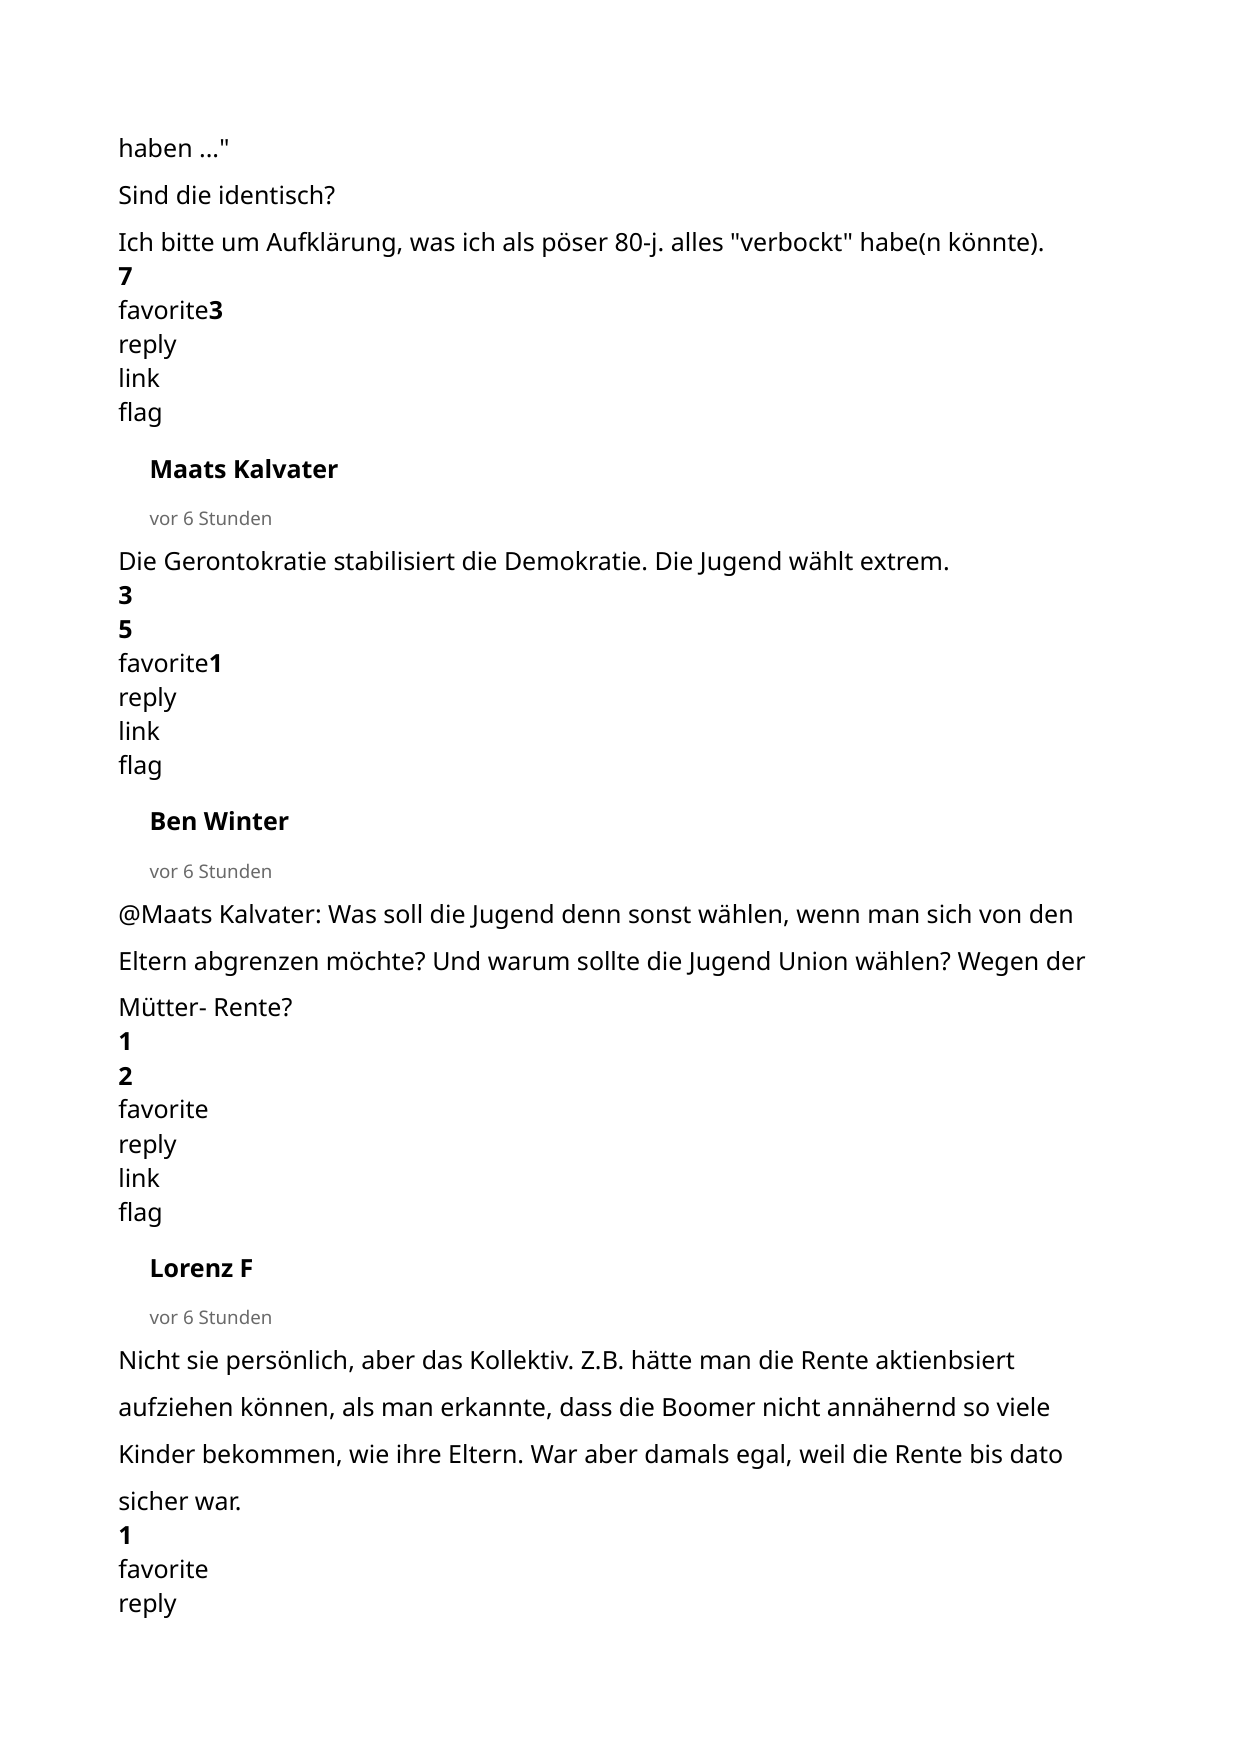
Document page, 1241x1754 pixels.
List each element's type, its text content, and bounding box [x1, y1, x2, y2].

text vor 6 Stunden [149, 854, 1122, 883]
text link [118, 1160, 1122, 1194]
text 1 [118, 1024, 1122, 1058]
text reply [118, 327, 1122, 361]
text reply [118, 1126, 1122, 1160]
text vor 6 Stunden [149, 1300, 1122, 1330]
text vor 6 Stunden [149, 501, 1122, 531]
text 5 [118, 612, 1122, 646]
text Nicht sie persönlich, aber das Kollektiv. Z.B. hätte man die Rente aktienbsiert aufziehen können, als man erkannte, dass die Boomer nicht annähernd so viele Kinder bekommen, wie ihre Eltern. War aber damals egal, weil die Rente bis dato sicher war. [118, 1330, 1122, 1517]
text favorite1 [118, 646, 1122, 680]
text link [118, 361, 1122, 395]
text favorite3 [118, 293, 1122, 327]
text haben ..." Sind die identisch? Ich bitte um Aufklärung, was ich als pöser 80-j. alles "verbockt" habe(n könnte). [118, 118, 1122, 259]
text 3 [118, 577, 1122, 612]
text reply [118, 1586, 1122, 1620]
text @Maats Kalvater: Was soll die Jugend denn sonst wählen, wenn man sich von den Eltern abgrenzen möchte? Und warum sollte die Jugend Union wählen? Wegen der Mütter- Rente? [118, 883, 1122, 1024]
text Die Gerontokratie stabilisiert die Demokratie. Die Jugend wählt extrem. [118, 531, 1122, 577]
text link [118, 714, 1122, 748]
text flag [118, 395, 1122, 429]
text favorite [118, 1552, 1122, 1586]
text flag [118, 748, 1122, 782]
text Lorenz F [149, 1244, 1114, 1285]
text Maats Kalvater [149, 445, 1114, 485]
text favorite [118, 1092, 1122, 1126]
text 1 [118, 1517, 1122, 1552]
text 7 [118, 259, 1122, 293]
text Ben Winter [149, 797, 1114, 838]
text flag [118, 1194, 1122, 1228]
text reply [118, 680, 1122, 714]
text 2 [118, 1058, 1122, 1092]
